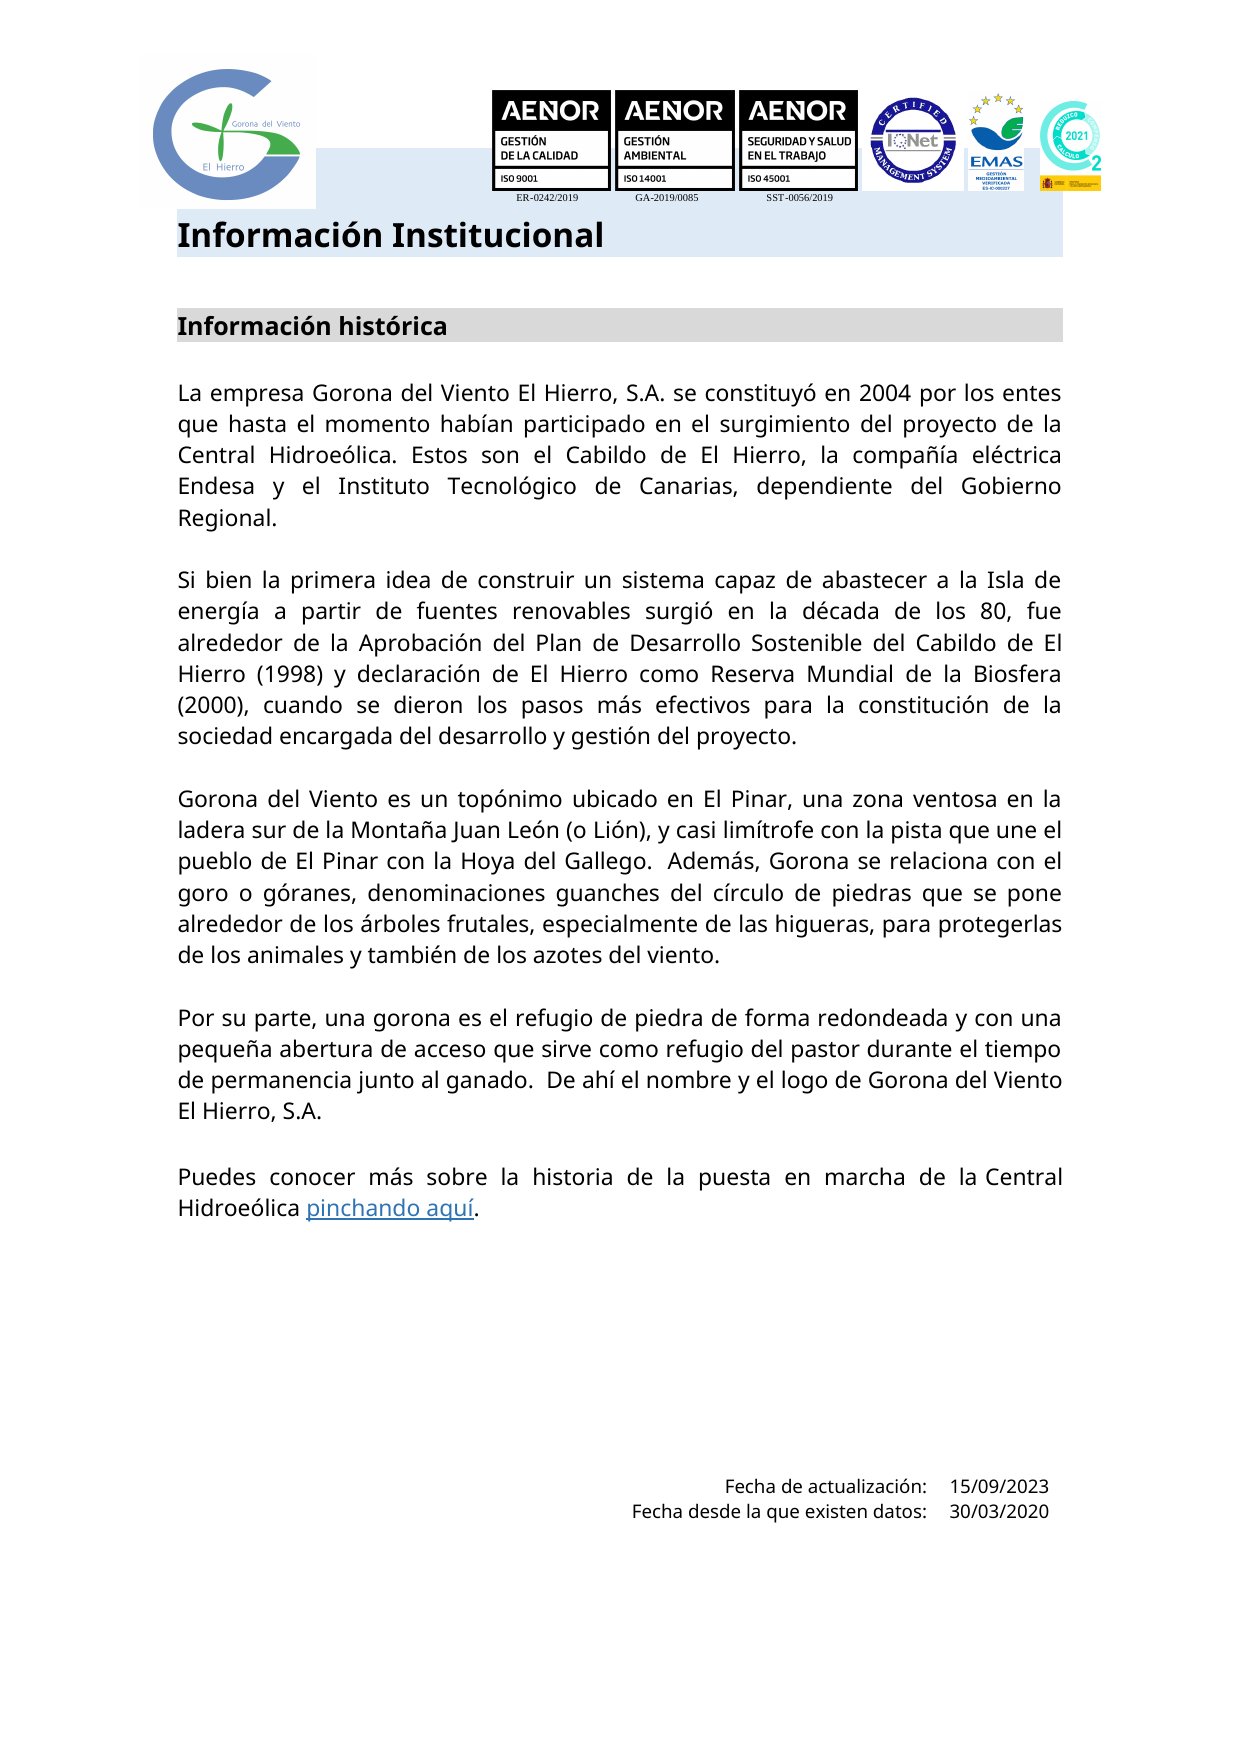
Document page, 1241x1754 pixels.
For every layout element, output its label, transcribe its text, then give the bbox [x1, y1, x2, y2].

text Gorona del Viento es un topónimo ubicado en El Pinar, una zona ventosa en la ladera sur de la Montaña Juan León (o Lión), y casi limítrofe con la pista que une el pueblo de El Pinar con la Hoya del Gallego. Además, Gorona se relaciona con el goro o góranes, denominaciones guanches del círculo de piedras que se pone alrededor de los árboles frutales, especialmente de las higueras, para protegerlas de los animales y también de los azotes del viento. [177, 783, 1063, 970]
text Si bien la primera idea de construir un sistema capaz de abastecer a la Isla de energía a partir de fuentes renovables surgió en la década de los 80, fue alrededor de la Aprobación del Plan de Desarrollo Sostenible del Cabildo de El Hierro (1998) y declaración de El Hierro como Reserva Mundial de la Biosfera (2000), cuando se dieron los pasos más efectivos para la constitución de la sociedad encargada del desarrollo y gestión del proyecto. [177, 564, 1063, 752]
text Información Institucional [177, 148, 1063, 257]
text Por su parte, una gorona es el refugio de piedra de forma redondeada y con una pequeña abertura de acceso que sirve como refugio del pastor durante el tiempo de permanencia junto al ganado. De ahí el nombre y el logo de Gorona del Viento El Hierro, S.A. [177, 1002, 1063, 1127]
text Información histórica [177, 308, 1063, 342]
table_header Fecha de actualización: [620, 1473, 938, 1499]
text La empresa Gorona del Viento El Hierro, S.A. se constituyó en 2004 por los entes que hasta el momento habían participado en el surgimiento del proyecto de la Central Hidroeólica. Estos son el Cabildo de El Hierro, la compañía eléctrica Endesa y el Instituto Tecnológico de Canarias, dependiente del Gobierno Regional. [177, 377, 1063, 533]
text Puedes conocer más sobre la historia de la puesta en marcha de la Central Hidroeólica pinchando aquí. [177, 1161, 1063, 1223]
table_cell 30/03/2020 [938, 1499, 1062, 1524]
table_cell Fecha desde la que existen datos: [620, 1499, 938, 1524]
table_header 15/09/2023 [938, 1473, 1062, 1499]
